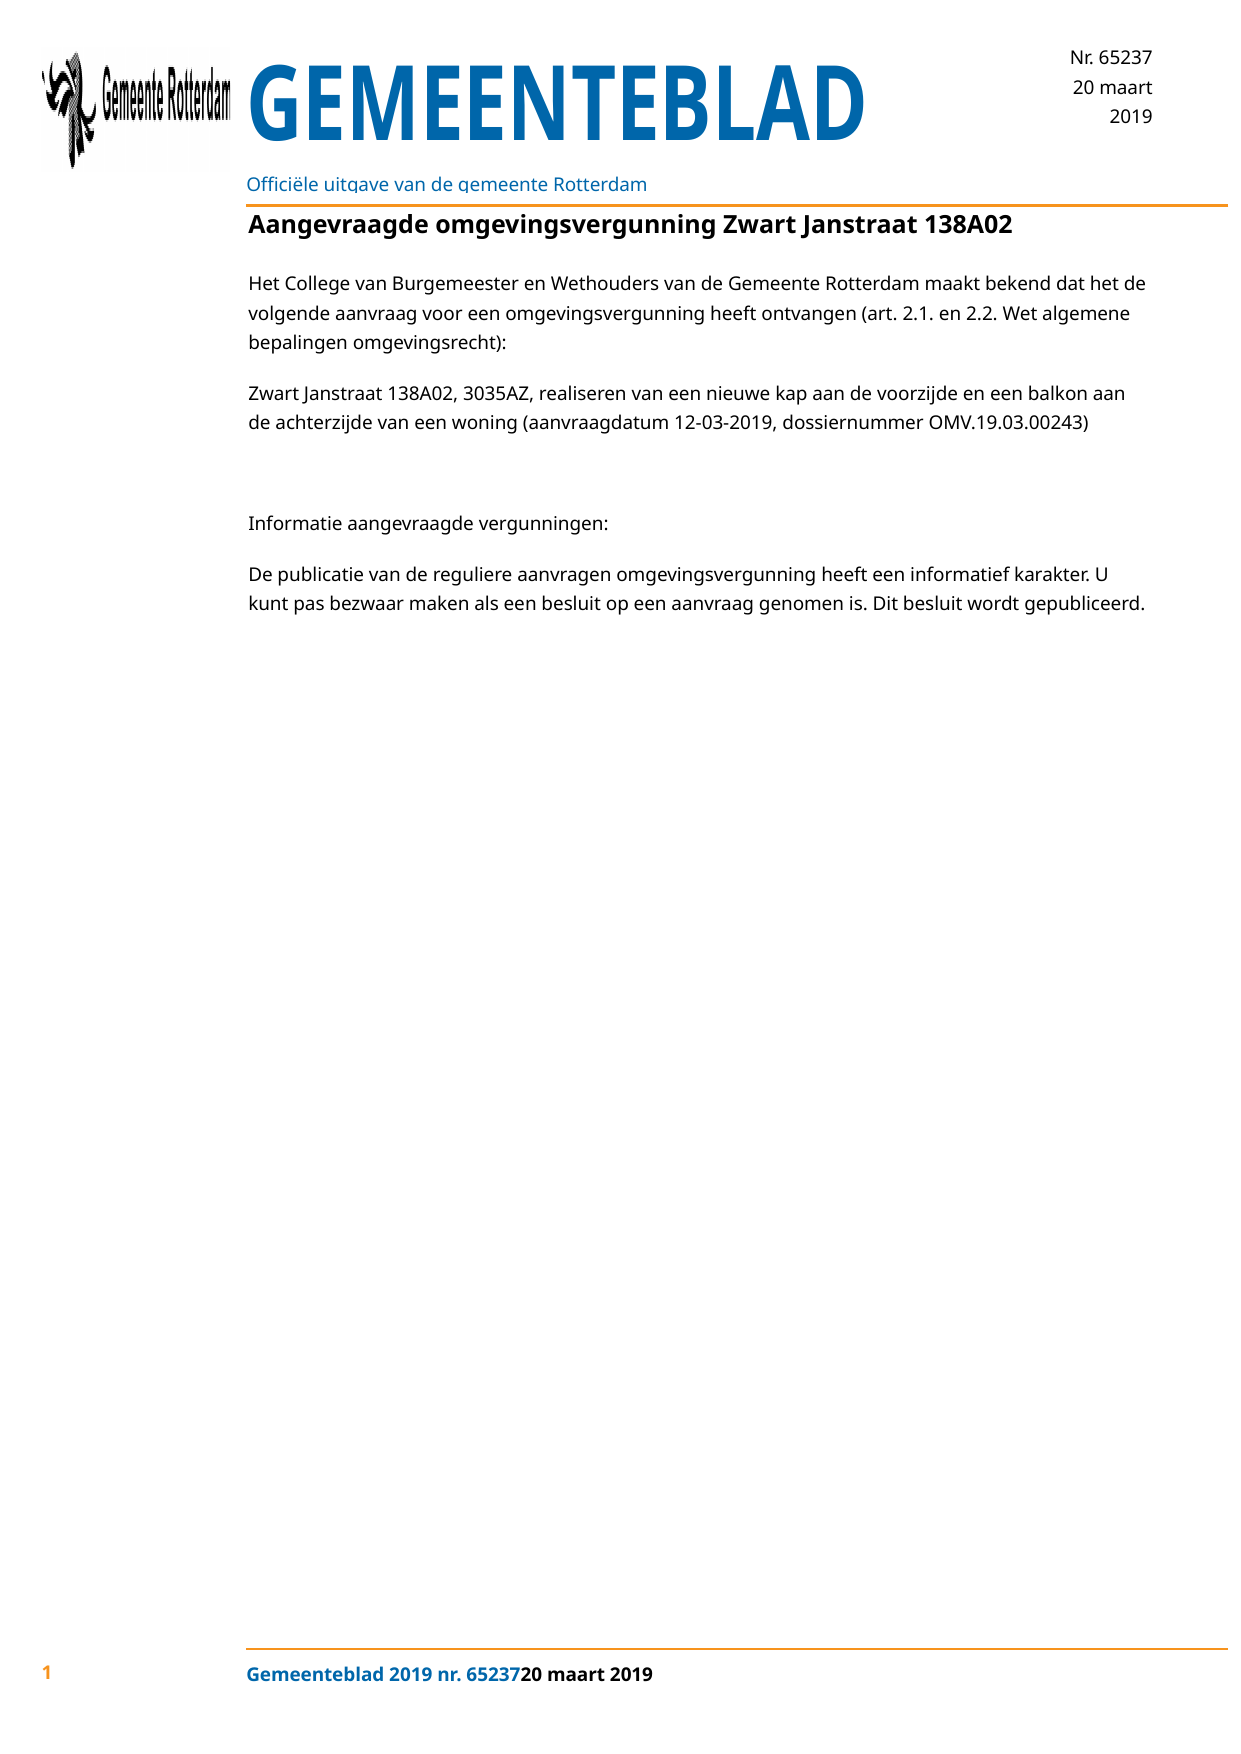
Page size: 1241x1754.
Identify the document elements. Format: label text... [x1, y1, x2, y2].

text Aangevraagde omgevingsvergunning Zwart Janstraat 138A02 [248, 207, 1152, 241]
text Het College van Burgemeester en Wethouders van de Gemeente Rotterdam maakt bekend dat het de volgende aanvraag voor een omgevingsvergunning heeft ontvangen (art. 2.1. en 2.2. Wet algemene bepalingen omgevingsrecht): [248, 270, 1152, 355]
text Informatie aangevraagde vergunningen: [248, 510, 1152, 536]
picture [41, 47, 231, 172]
text Zwart Janstraat 138A02, 3035AZ, realiseren van een nieuwe kap aan de voorzijde en een balkon aan de achterzijde van een woning (aanvraagdatum 12-03-2019, dossiernummer OMV.19.03.00243) [248, 380, 1152, 435]
text De publicatie van de reguliere aanvragen omgevingsvergunning heeft een informatief karakter. U kunt pas bezwaar maken als een besluit op een aanvraag genomen is. Dit besluit wordt gepubliceerd. [248, 561, 1152, 616]
